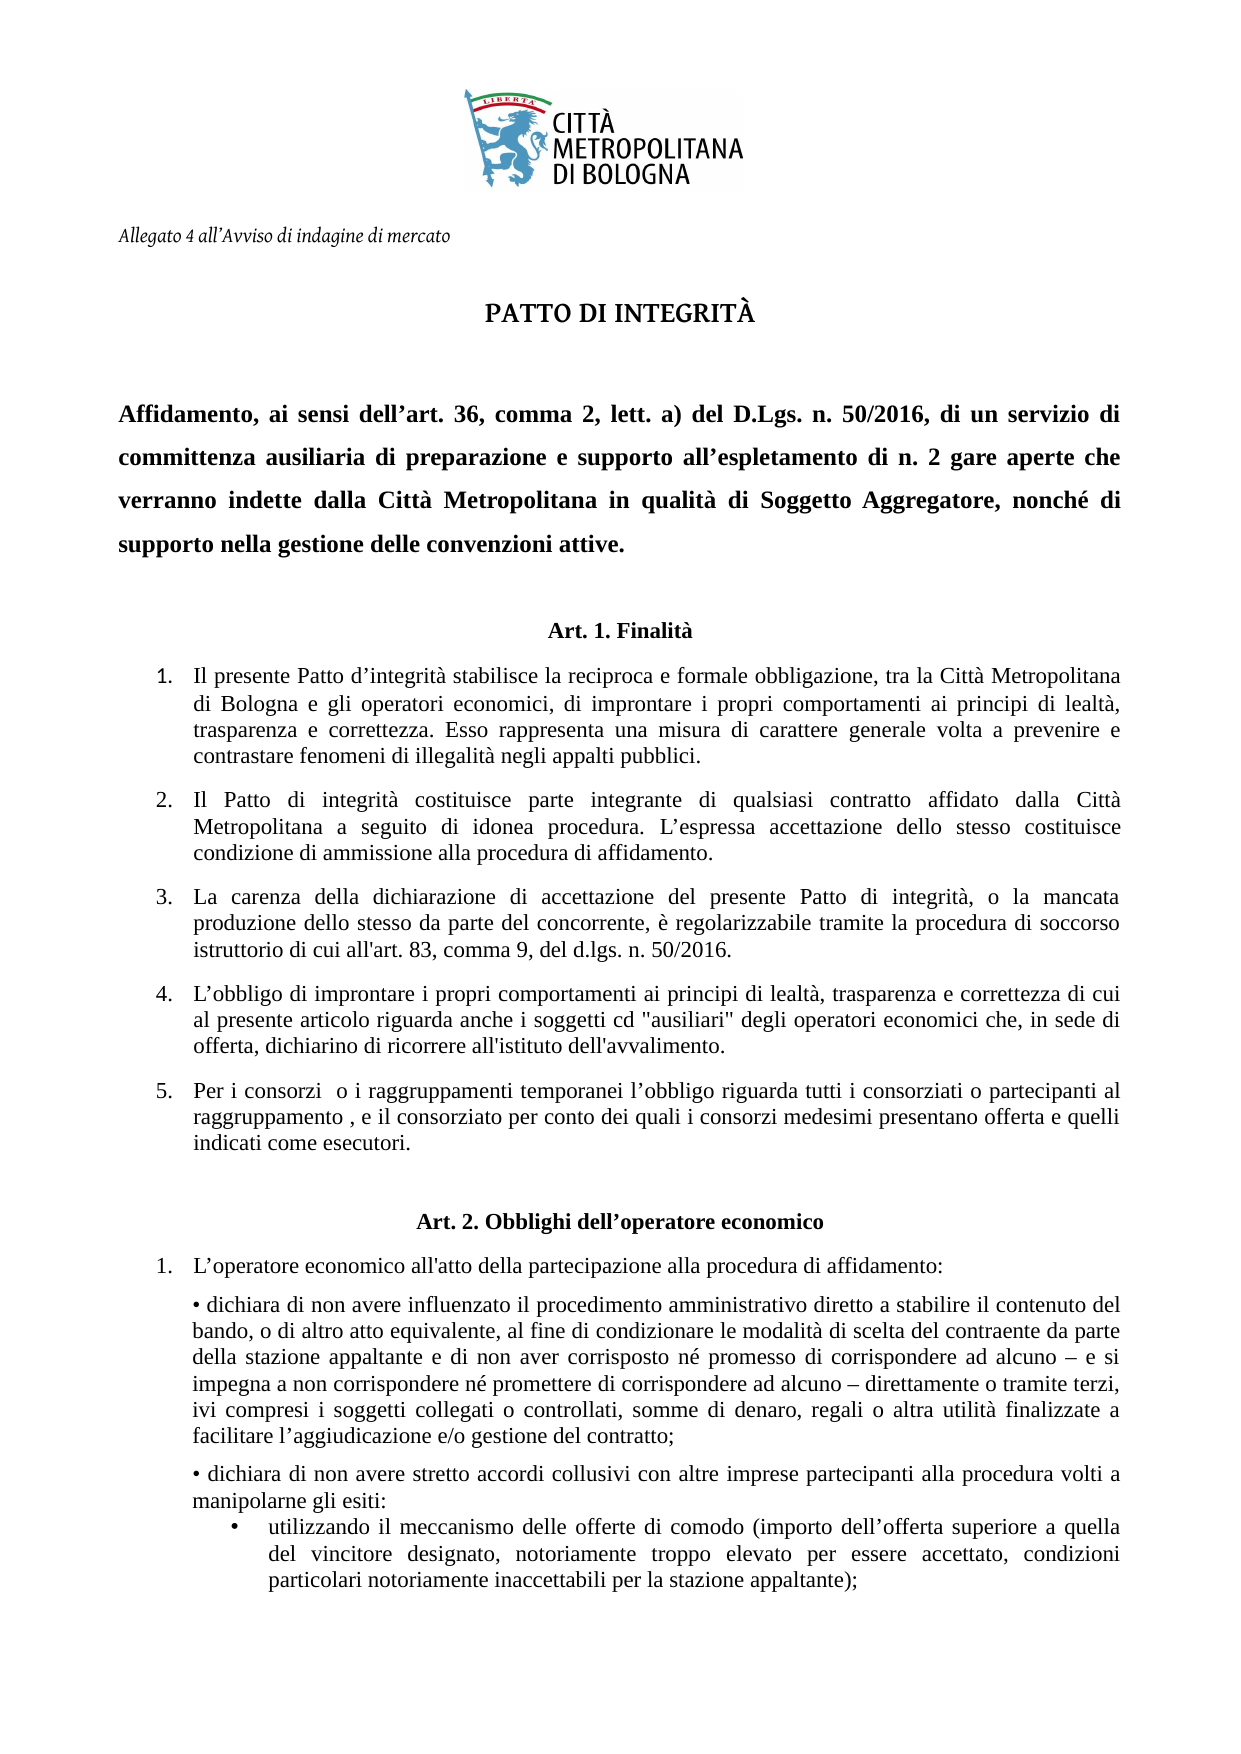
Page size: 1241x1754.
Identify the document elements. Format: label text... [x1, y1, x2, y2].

list L’obbligo di improntare i propri comportamenti ai principi di lealtà, trasparenza e correttezza di cui al presente articolo riguarda anche i soggetti cd "ausiliari" degli operatori economici che, in sede di offerta, dichiarino di ricorrere all'istituto dell'avvalimento. [156, 980, 1122, 1059]
text Affidamento, ai sensi dell’art. 36, comma 2, lett. a) del D.Lgs. n. 50/2016, di un servizio di committenza ausiliaria di preparazione e supporto all’espletamento di n. 2 gare aperte che verranno indette dalla Città Metropolitana in qualità di Soggetto Aggregatore, nonché di supporto nella gestione delle convenzioni attive. [118, 399, 1122, 557]
list La carenza della dichiarazione di accettazione del presente Patto di integrità, o la mancata produzione dello stesso da parte del concorrente, è regolarizzabile tramite la procedura di soccorso istruttorio di cui all'art. 83, comma 9, del d.lgs. n. 50/2016. [156, 883, 1122, 962]
text Art. 2. Obblighi dell’operatore economico [118, 1208, 1122, 1235]
list Per i consorzi o i raggruppamenti temporanei l’obbligo riguarda tutti i consorziati o partecipanti al raggruppamento , e il consorziato per conto dei quali i consorzi medesimi presentano offerta e quelli indicati come esecutori. [156, 1077, 1122, 1156]
text Allegato 4 all’Avviso di indagine di mercato [118, 224, 1122, 248]
list Il presente Patto d’integrità stabilisce la reciproca e formale obbligazione, tra la Città Metropolitana di Bologna e gli operatori economici, di improntare i propri comportamenti ai principi di lealtà, trasparenza e correttezza. Esso rappresenta una misura di carattere generale volta a prevenire e contrastare fenomeni di illegalità negli appalti pubblici. [156, 662, 1122, 769]
text • dichiara di non avere influenzato il procedimento amministrativo diretto a stabilire il contenuto del bando, o di altro atto equivalente, al fine di condizionare le modalità di scelta del contraente da parte della stazione appaltante e di non aver corrisposto né promesso di corrispondere ad alcuno – e si impegna a non corrispondere né promettere di corrispondere ad alcuno – direttamente o tramite terzi, ivi compresi i soggetti collegati o controllati, somme di denaro, regali o altra utilità finalizzate a facilitare l’aggiudicazione e/o gestione del contratto; [192, 1291, 1122, 1449]
list L’operatore economico all'atto della partecipazione alla procedura di affidamento: [156, 1252, 1122, 1279]
list utilizzando il meccanismo delle offerte di comodo (importo dell’offerta superiore a quella del vincitore designato, notoriamente troppo elevato per essere accettato, condizioni particolari notoriamente inaccettabili per la stazione appaltante); [231, 1513, 1122, 1592]
text PATTO DI INTEGRITÀ [118, 297, 1122, 331]
text Art. 1. Finalità [118, 617, 1122, 644]
text • dichiara di non avere stretto accordi collusivi con altre imprese partecipanti alla procedura volti a manipolarne gli esiti: [192, 1461, 1122, 1513]
picture [464, 89, 743, 191]
list Il Patto di integrità costituisce parte integrante di qualsiasi contratto affidato dalla Città Metropolitana a seguito di idonea procedura. L’espressa accettazione dello stesso costituisce condizione di ammissione alla procedura di affidamento. [156, 786, 1122, 865]
